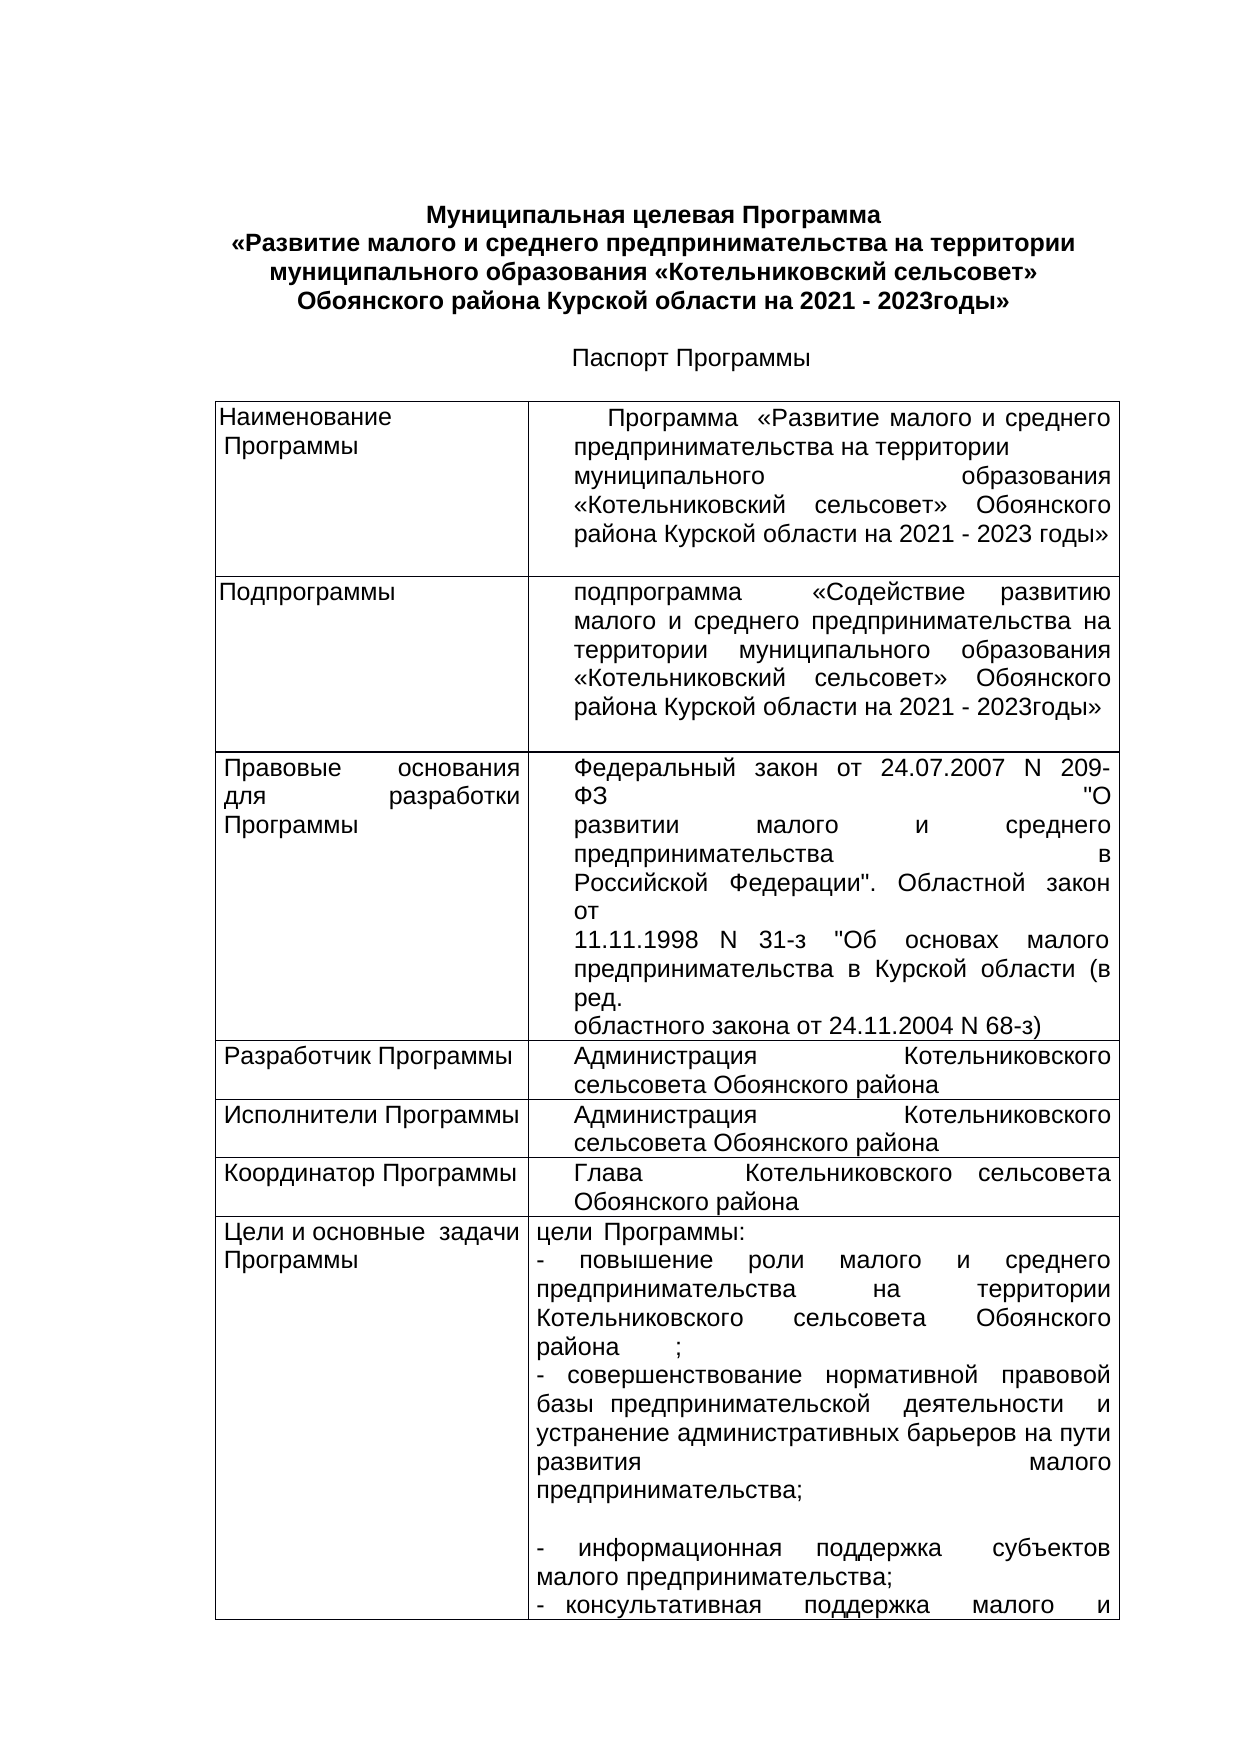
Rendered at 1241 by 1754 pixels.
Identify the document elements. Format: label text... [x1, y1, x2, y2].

table_cell подпрограмма «Содействие развитию малого и среднего предпринимательства на территории муниципального образования «Котельниковский сельсовет» Обоянского района Курской области на 2021 - 2023годы» [529, 577, 1119, 751]
table_cell Правовые основания для разработки Программы [216, 753, 528, 1040]
table_cell Подпрограммы [216, 577, 528, 751]
table_cell Федеральный закон от 24.07.2007 N 209-ФЗ "О развитии малого и среднего предпринимательства в Российской Федерации". Областной закон от 11.11.1998 N 31-з "Об основах малого предпринимательства в Курской области (в ред. областного закона от 24.11.2004 N 68-з) [529, 753, 1119, 1040]
table_cell Глава Котельниковского сельсовета Обоянского района [529, 1158, 1119, 1216]
table_header Программа «Развитие малого и среднего предпринимательства на территории муниципального образования «Котельниковский сельсовет» Обоянского района Курской области на 2021 - 2023 годы» [529, 402, 1119, 576]
table_header Наименование Программы [216, 402, 528, 576]
table_cell цели Программы: - повышение роли малого и среднего предпринимательства на территории Котельниковского сельсовета Обоянского района ; - совершенствование нормативной правовой базы предпринимательской деятельности и устранение административных барьеров на пути развития малого предпринимательства; - информационная поддержка субъектов малого предпринимательства; - консультативная поддержка малого и [529, 1217, 1119, 1619]
table_cell Исполнители Программы [216, 1100, 528, 1157]
table_cell Администрация Котельниковского сельсовета Обоянского района [529, 1100, 1119, 1157]
text Паспорт Программы [197, 343, 1110, 372]
table_cell Цели и основные задачи Программы [216, 1217, 528, 1619]
title Муниципальная целевая Программа [197, 199, 1110, 228]
table_cell Разработчик Программы [216, 1041, 528, 1098]
table_cell Координатор Программы [216, 1158, 528, 1216]
table_cell Администрация Котельниковского сельсовета Обоянского района [529, 1041, 1119, 1098]
title «Развитие малого и среднего предпринимательства на территории [197, 228, 1110, 257]
title муниципального образования «Котельниковский сельсовет» Обоянского района Курской области на 2021 - 2023годы» [197, 257, 1110, 314]
